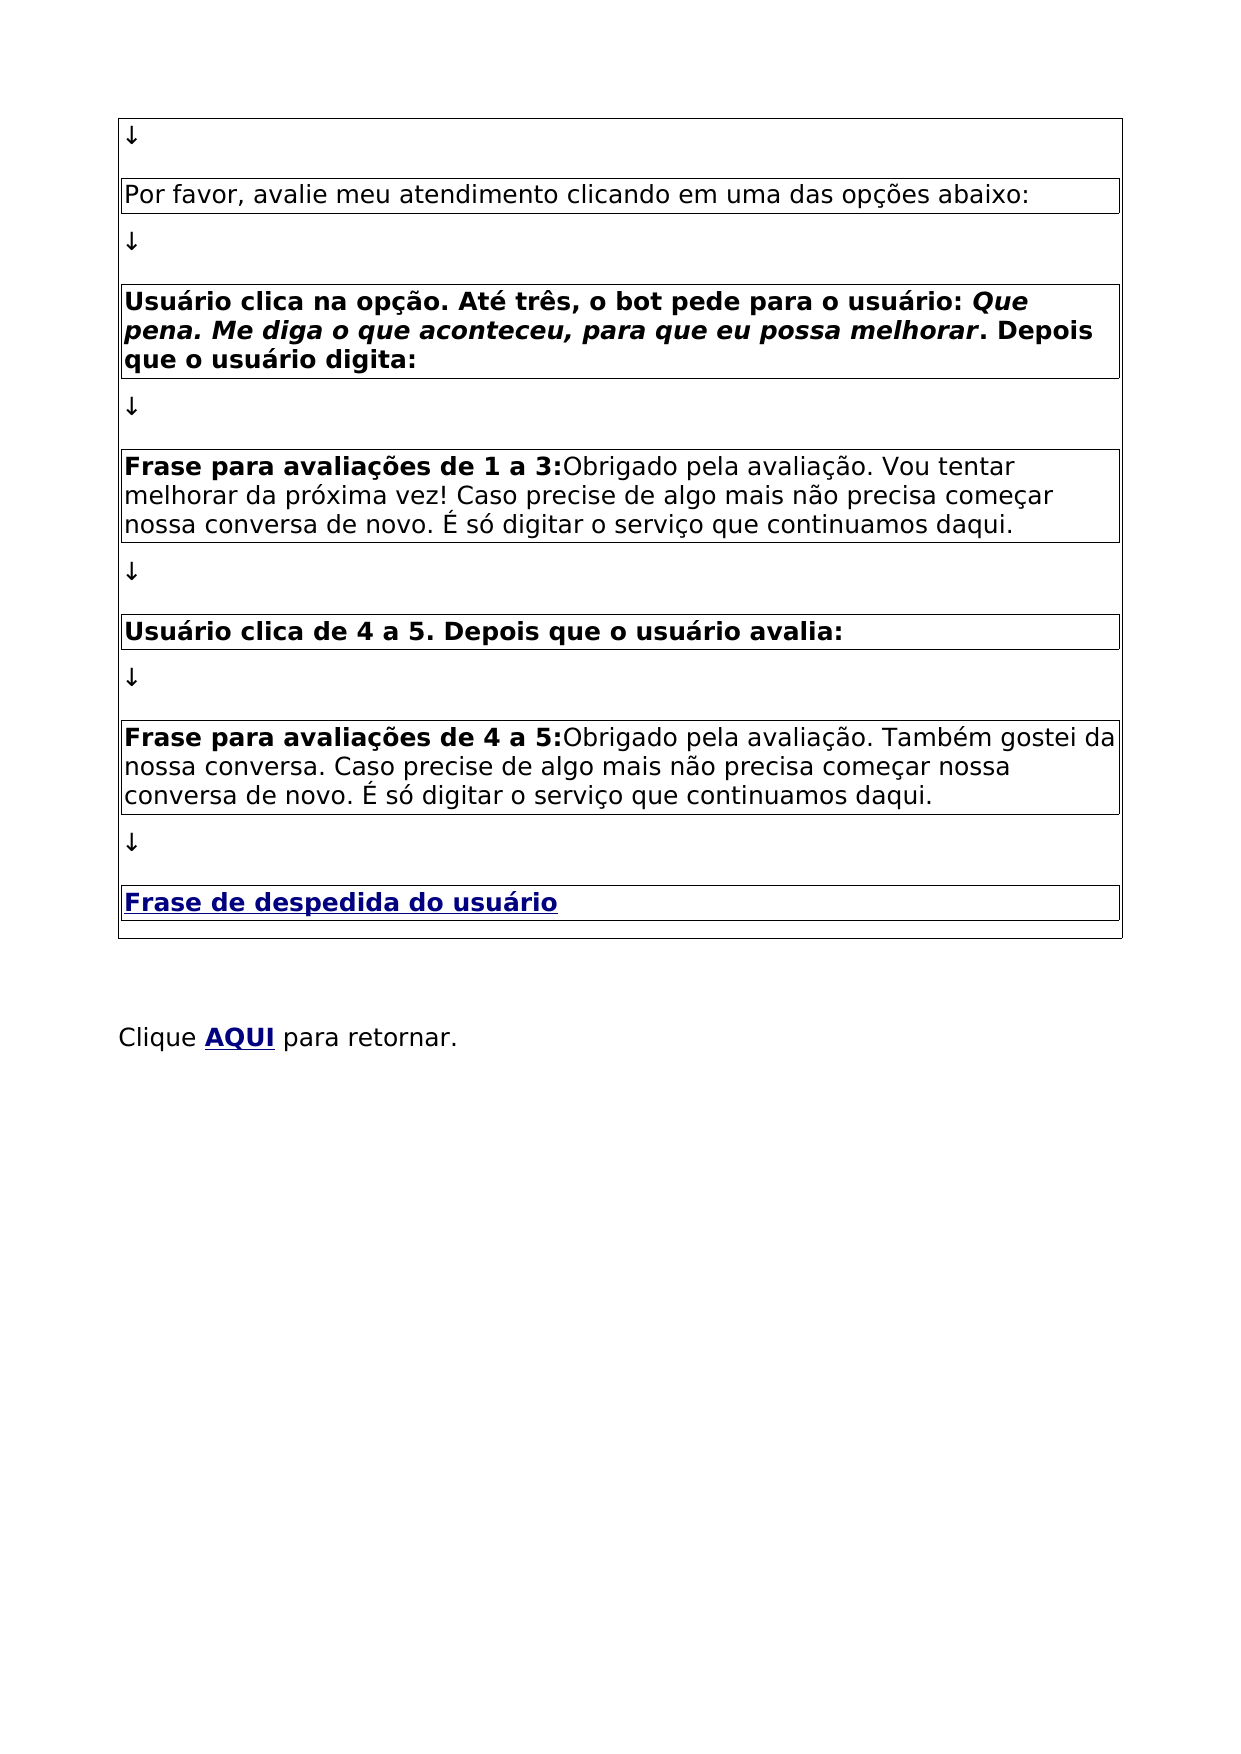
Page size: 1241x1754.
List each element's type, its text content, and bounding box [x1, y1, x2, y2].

table_header Frase para avaliações de 4 a 5:Obrigado pela avaliação. Também gostei da nossa conversa. Caso precise de algo mais não precisa começar nossa conversa de novo. É só digitar o serviço que continuamos daqui. [122, 721, 1119, 813]
table_header Frase para avaliações de 1 a 3:Obrigado pela avaliação. Vou tentar melhorar da próxima vez! Caso precise de algo mais não precisa começar nossa conversa de novo. É só digitar o serviço que continuamos daqui. [122, 450, 1119, 542]
text Clique AQUI para retornar. [118, 1023, 1122, 1053]
table_header ↓ ↓ ↓ ↓ ↓ ↓ [119, 119, 1122, 938]
table_header Usuário clica na opção. Até três, o bot pede para o usuário: Que pena. Me diga o que aconteceu, para que eu possa melhorar. Depois que o usuário digita: [122, 285, 1119, 377]
table_header Por favor, avalie meu atendimento clicando em uma das opções abaixo: [122, 179, 1119, 213]
table_header Frase de despedida do usuário [122, 886, 1119, 920]
table_header Usuário clica de 4 a 5. Depois que o usuário avalia: [122, 615, 1119, 649]
